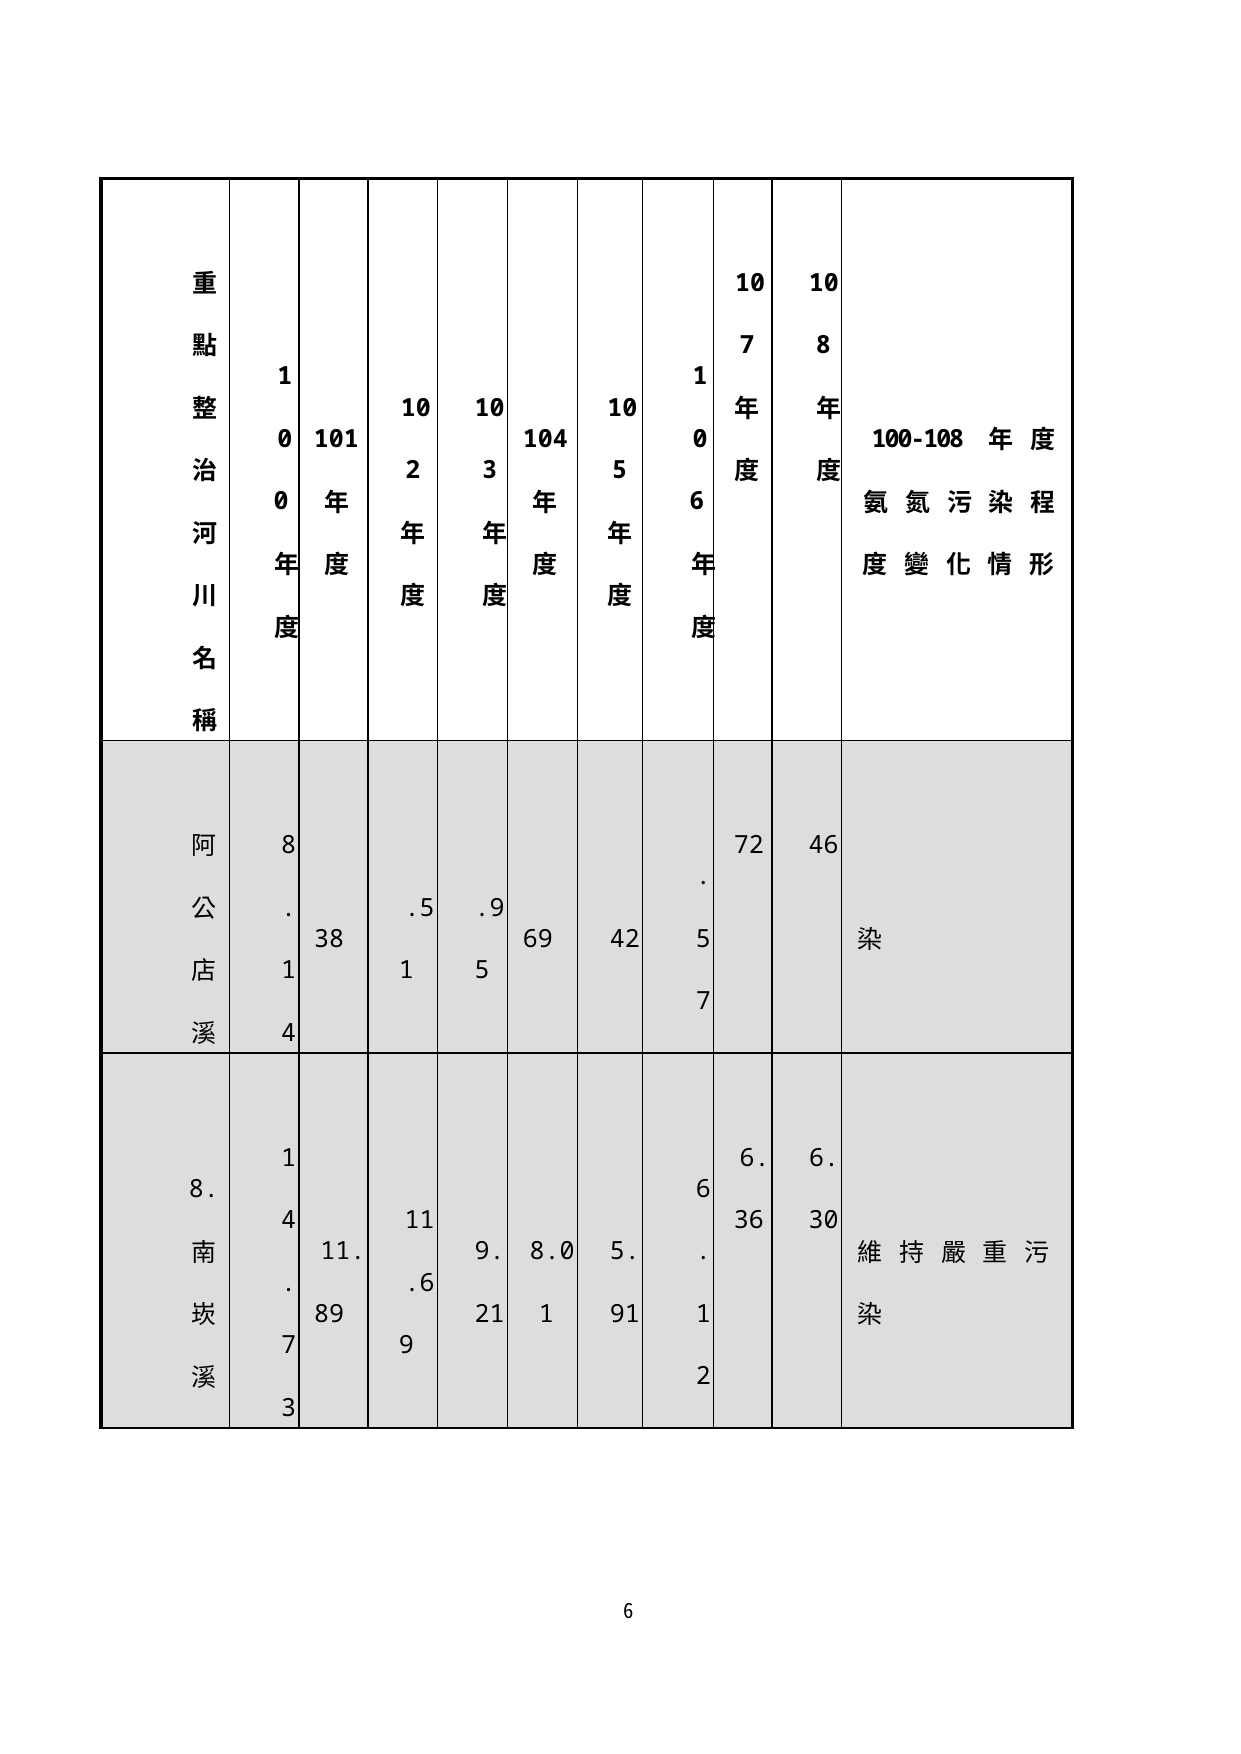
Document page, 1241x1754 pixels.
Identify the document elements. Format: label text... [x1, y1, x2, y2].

table_cell .51 [369, 741, 437, 1052]
table_cell 8.01 [508, 1054, 577, 1427]
table_header 108年度 [773, 180, 841, 740]
table_cell 11.89 [300, 1054, 367, 1427]
table_header 101年度 [300, 180, 367, 740]
table_cell .95 [438, 741, 507, 1052]
table_cell 46 [773, 741, 841, 1052]
table_cell 6.30 [773, 1054, 841, 1427]
table_cell 6.36 [714, 1054, 771, 1427]
table_cell 14.73 [230, 1054, 298, 1427]
table_header 106年度 [643, 180, 713, 740]
table_header 107年度 [714, 180, 771, 740]
table_cell 阿公店溪 [103, 741, 229, 1052]
table_cell .57 [643, 741, 713, 1052]
table_cell 9.21 [438, 1054, 507, 1427]
table_header 重點整治河川名稱 [103, 180, 229, 740]
table_header 105年度 [578, 180, 642, 740]
table_cell 69 [508, 741, 577, 1052]
table_cell 8.14 [230, 741, 298, 1052]
table_cell 11.69 [369, 1054, 437, 1427]
table_cell 42 [578, 741, 642, 1052]
table_cell 染 [842, 741, 1071, 1052]
table_header 103年度 [438, 180, 507, 740]
table_header 100年度 [230, 180, 298, 740]
table_cell 維持嚴重污染 [842, 1054, 1071, 1427]
table_cell 72 [714, 741, 771, 1052]
table_header 102年度 [369, 180, 437, 740]
table_cell 8.南崁溪 [103, 1054, 229, 1427]
table_cell 5.91 [578, 1054, 642, 1427]
table_cell 6.12 [643, 1054, 713, 1427]
table_cell 38 [300, 741, 367, 1052]
table_header 100-108年度氨氮污染程度變化情形 [842, 180, 1071, 740]
table_header 104年度 [508, 180, 577, 740]
